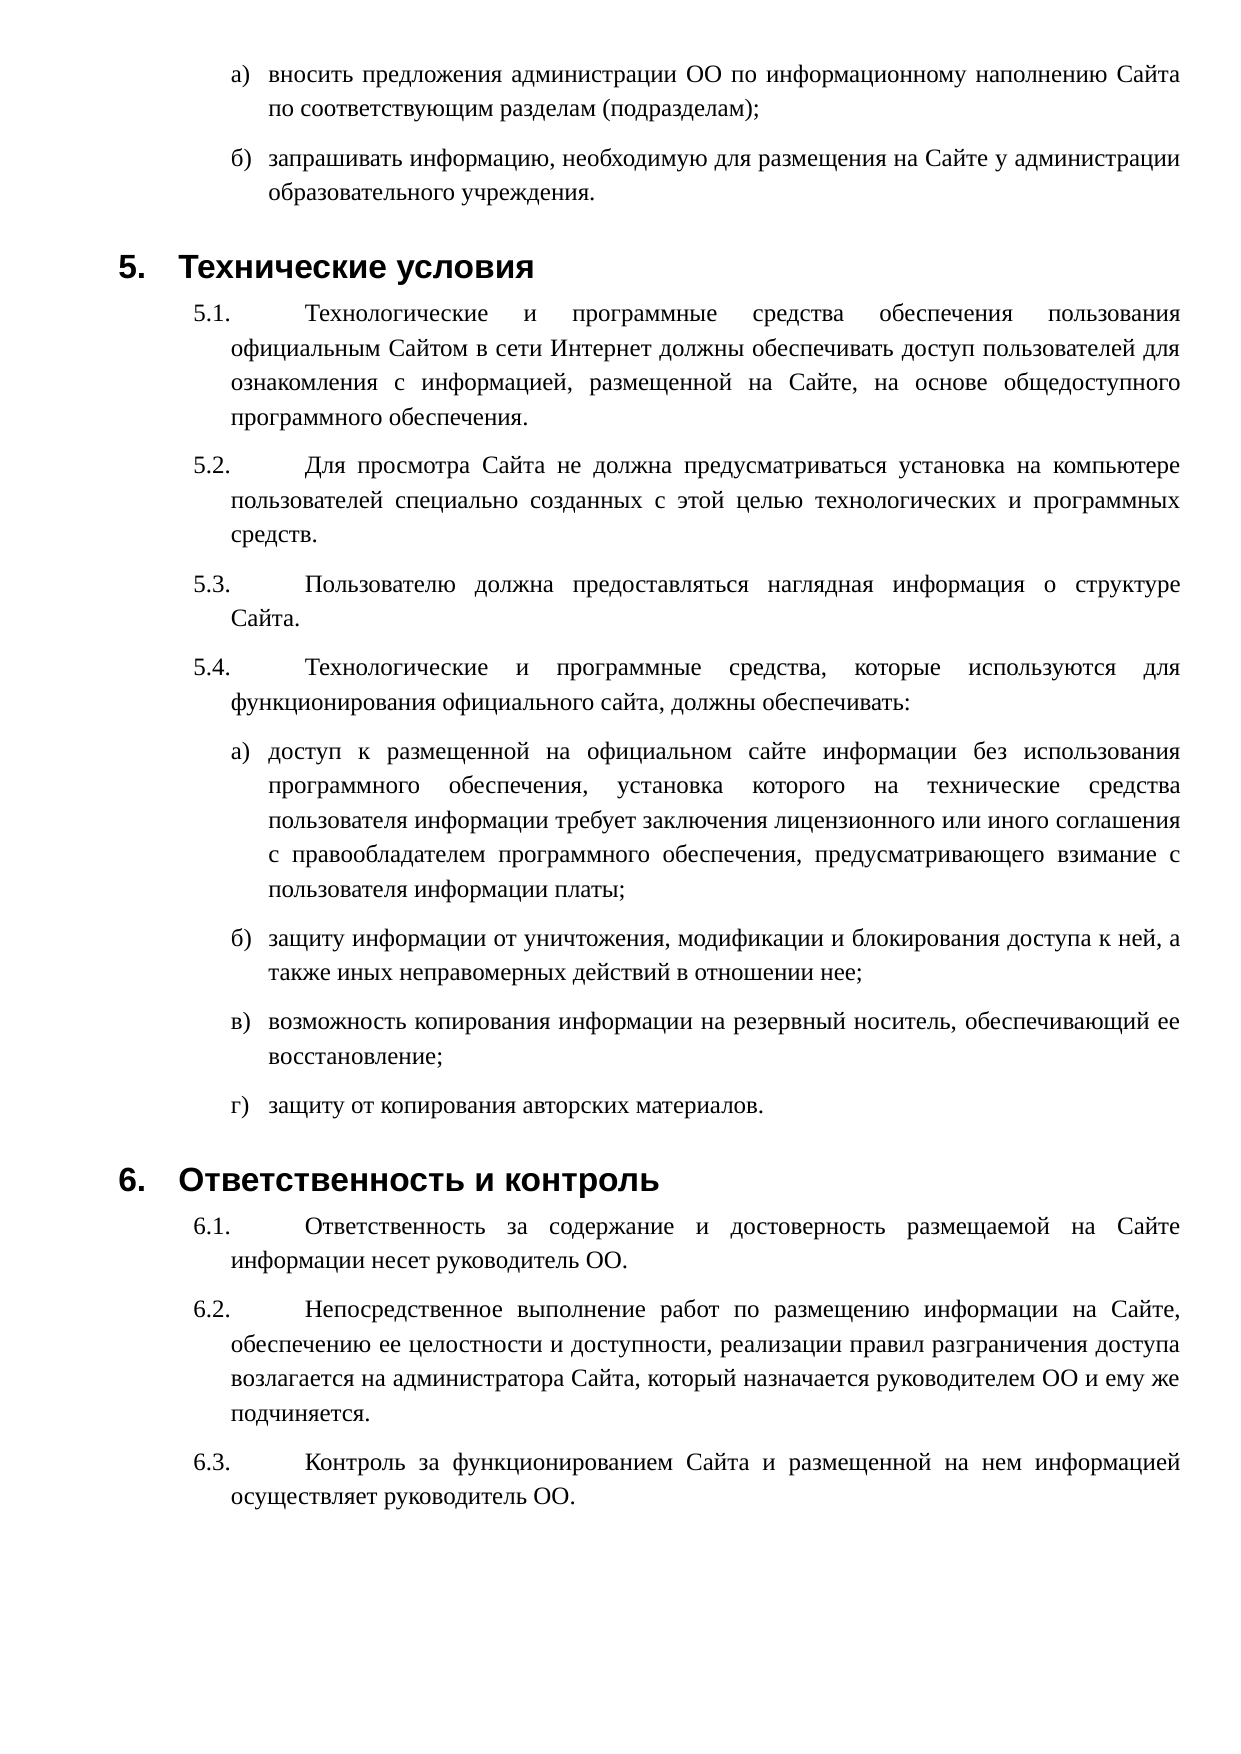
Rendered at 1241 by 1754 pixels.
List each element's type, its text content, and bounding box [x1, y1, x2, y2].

list Технологические и программные средства обеспечения пользования официальным Сайтом в сети Интернет должны обеспечивать доступ пользователей для ознакомления с информацией, размещенной на Сайте, на основе общедоступного программного обеспечения. [193, 298, 1181, 430]
list Для просмотра Сайта не должна предусматриваться установка на компьютере пользователей специально созданных с этой целью технологических и программных средств. [193, 451, 1181, 548]
list защиту от копирования авторских материалов. [231, 1090, 1181, 1118]
list Ответственность за содержание и достоверность размещаемой на Сайте информации несет руководитель ОО. [193, 1211, 1181, 1274]
list вносить предложения администрации ОО по информационному наполнению Сайта по соответствующим разделам (подразделам); [231, 59, 1181, 122]
list доступ к размещенной на официальном сайте информации без использования программного обеспечения, установка которого на технические средства пользователя информации требует заключения лицензионного или иного соглашения с правообладателем программного обеспечения, предусматривающего взимание с пользователя информации платы; [231, 736, 1181, 902]
list запрашивать информацию, необходимую для размещения на Сайте у администрации образовательного учреждения. [231, 143, 1181, 206]
list Технологические и программные средства, которые используются для функционирования официального сайта, должны обеспечивать: [193, 652, 1181, 715]
list Пользователю должна предоставляться наглядная информация о структуре Сайта. [193, 569, 1181, 632]
list Контроль за функционированием Сайта и размещенной на нем информацией осуществляет руководитель ОО. [193, 1447, 1181, 1510]
list возможность копирования информации на резервный носитель, обеспечивающий ее восстановление; [231, 1006, 1181, 1069]
list защиту информации от уничтожения, модификации и блокирования доступа к ней, а также иных неправомерных действий в отношении нее; [231, 923, 1181, 986]
subtitle Технические условия [118, 247, 1181, 286]
subtitle Ответственность и контроль [118, 1160, 1181, 1198]
list Непосредственное выполнение работ по размещению информации на Сайте, обеспечению ее целостности и доступности, реализации правил разграничения доступа возлагается на администратора Сайта, который назначается руководителем ОО и ему же подчиняется. [193, 1294, 1181, 1427]
